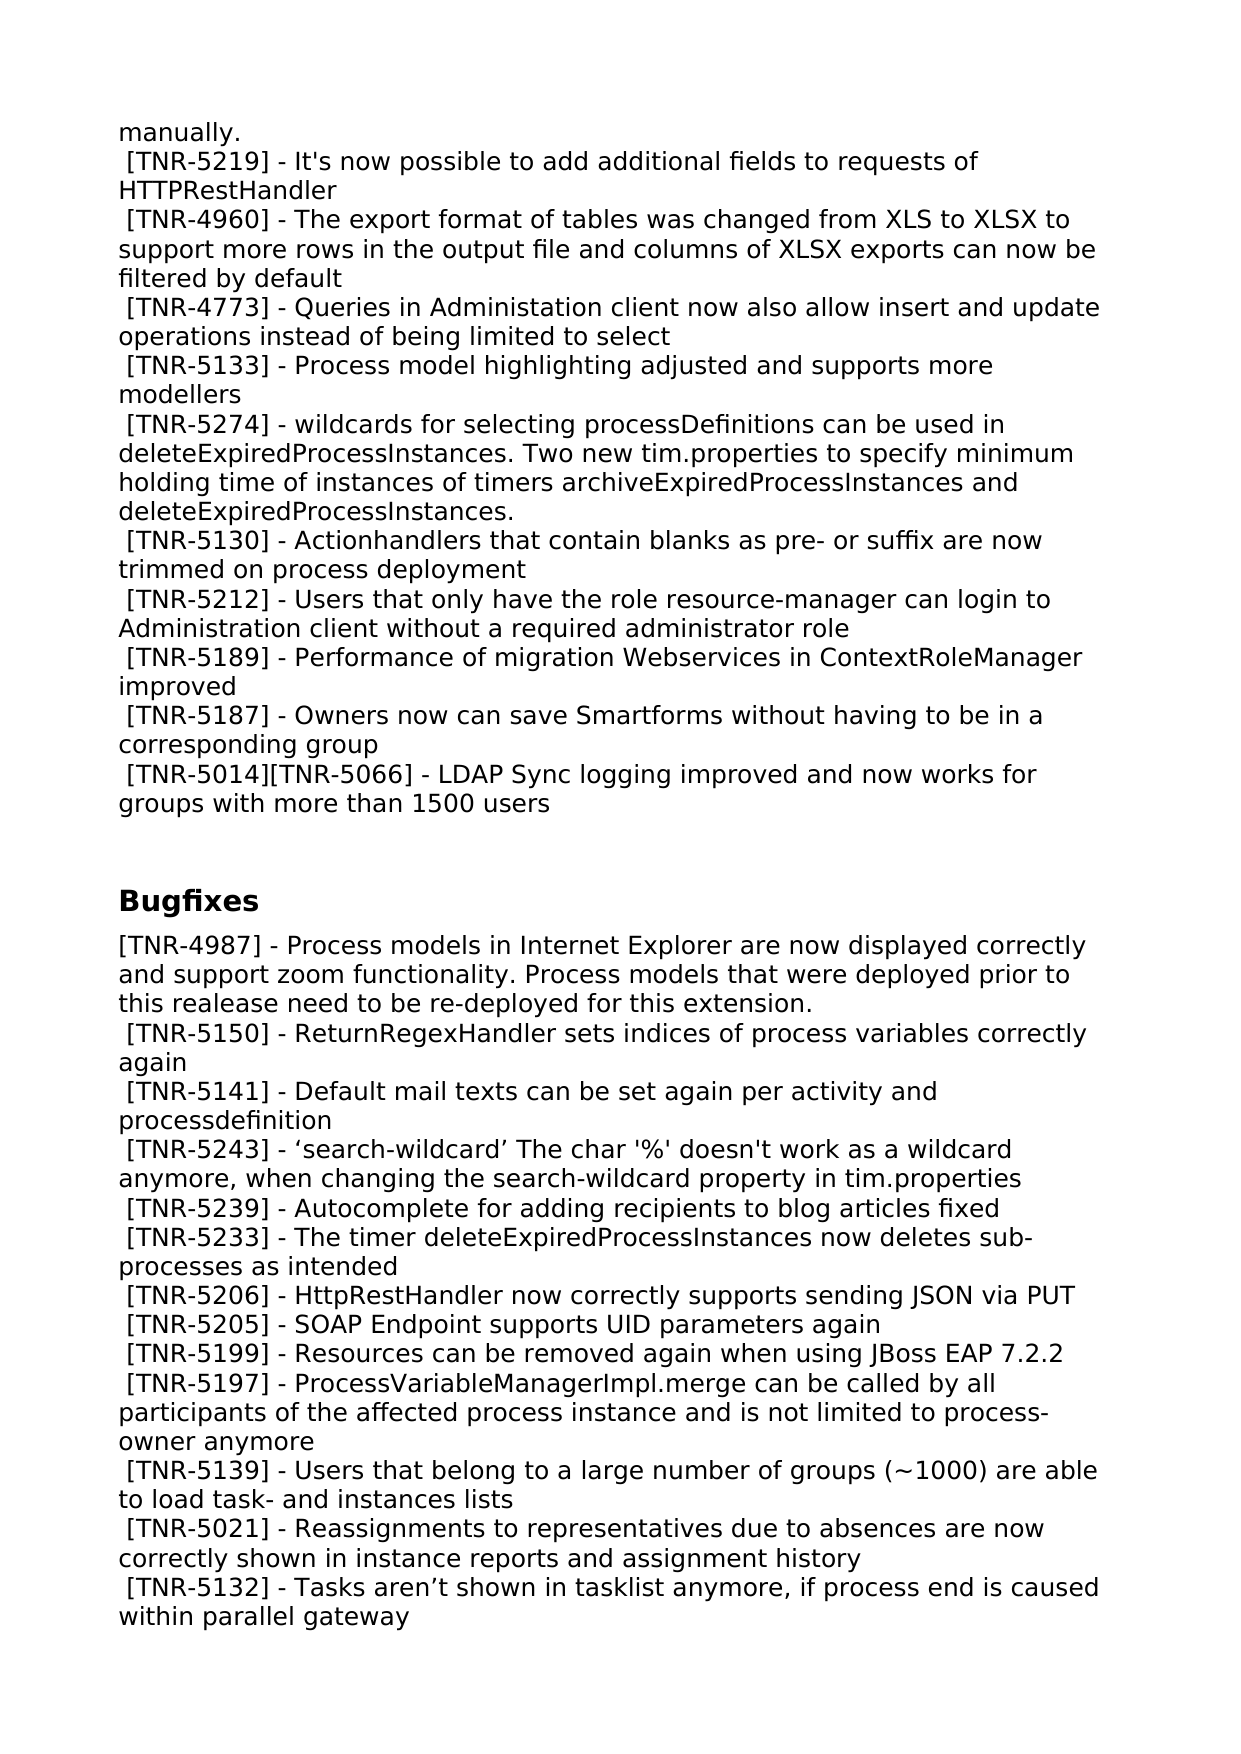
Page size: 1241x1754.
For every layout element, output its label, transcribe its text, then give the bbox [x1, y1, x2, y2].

subtitle Bugfixes [118, 885, 1122, 919]
text [TNR-4987] - Process models in Internet Explorer are now displayed correctly and support zoom functionality. Process models that were deployed prior to this realease need to be re-deployed for this extension. [TNR-5150] - ReturnRegexHandler sets indices of process variables correctly again [TNR-5141] - Default mail texts can be set again per activity and processdefinition [TNR-5243] - ‘search-wildcard’ The char '%' doesn't work as a wildcard anymore, when changing the search-wildcard property in tim.properties [TNR-5239] - Autocomplete for adding recipients to blog articles fixed [TNR-5233] - The timer deleteExpiredProcessInstances now deletes sub-processes as intended [TNR-5206] - HttpRestHandler now correctly supports sending JSON via PUT [TNR-5205] - SOAP Endpoint supports UID parameters again [TNR-5199] - Resources can be removed again when using JBoss EAP 7.2.2 [TNR-5197] - ProcessVariableManagerImpl.merge can be called by all participants of the affected process instance and is not limited to process-owner anymore [TNR-5139] - Users that belong to a large number of groups (~1000) are able to load task- and instances lists [TNR-5021] - Reassignments to representatives due to absences are now correctly shown in instance reports and assignment history [TNR-5132] - Tasks aren’t shown in tasklist anymore, if process end is caused within parallel gateway [118, 931, 1122, 1631]
text manually. [TNR-5219] - It's now possible to add additional fields to requests of HTTPRestHandler [TNR-4960] - The export format of tables was changed from XLS to XLSX to support more rows in the output file and columns of XLSX exports can now be filtered by default [TNR-4773] - Queries in Administation client now also allow insert and update operations instead of being limited to select [TNR-5133] - Process model highlighting adjusted and supports more modellers [TNR-5274] - wildcards for selecting processDefinitions can be used in deleteExpiredProcessInstances. Two new tim.properties to specify minimum holding time of instances of timers archiveExpiredProcessInstances and deleteExpiredProcessInstances. [TNR-5130] - Actionhandlers that contain blanks as pre- or suffix are now trimmed on process deployment [TNR-5212] - Users that only have the role resource-manager can login to Administration client without a required administrator role [TNR-5189] - Performance of migration Webservices in ContextRoleManager improved [TNR-5187] - Owners now can save Smartforms without having to be in a corresponding group [TNR-5014][TNR-5066] - LDAP Sync logging improved and now works for groups with more than 1500 users [118, 118, 1122, 847]
